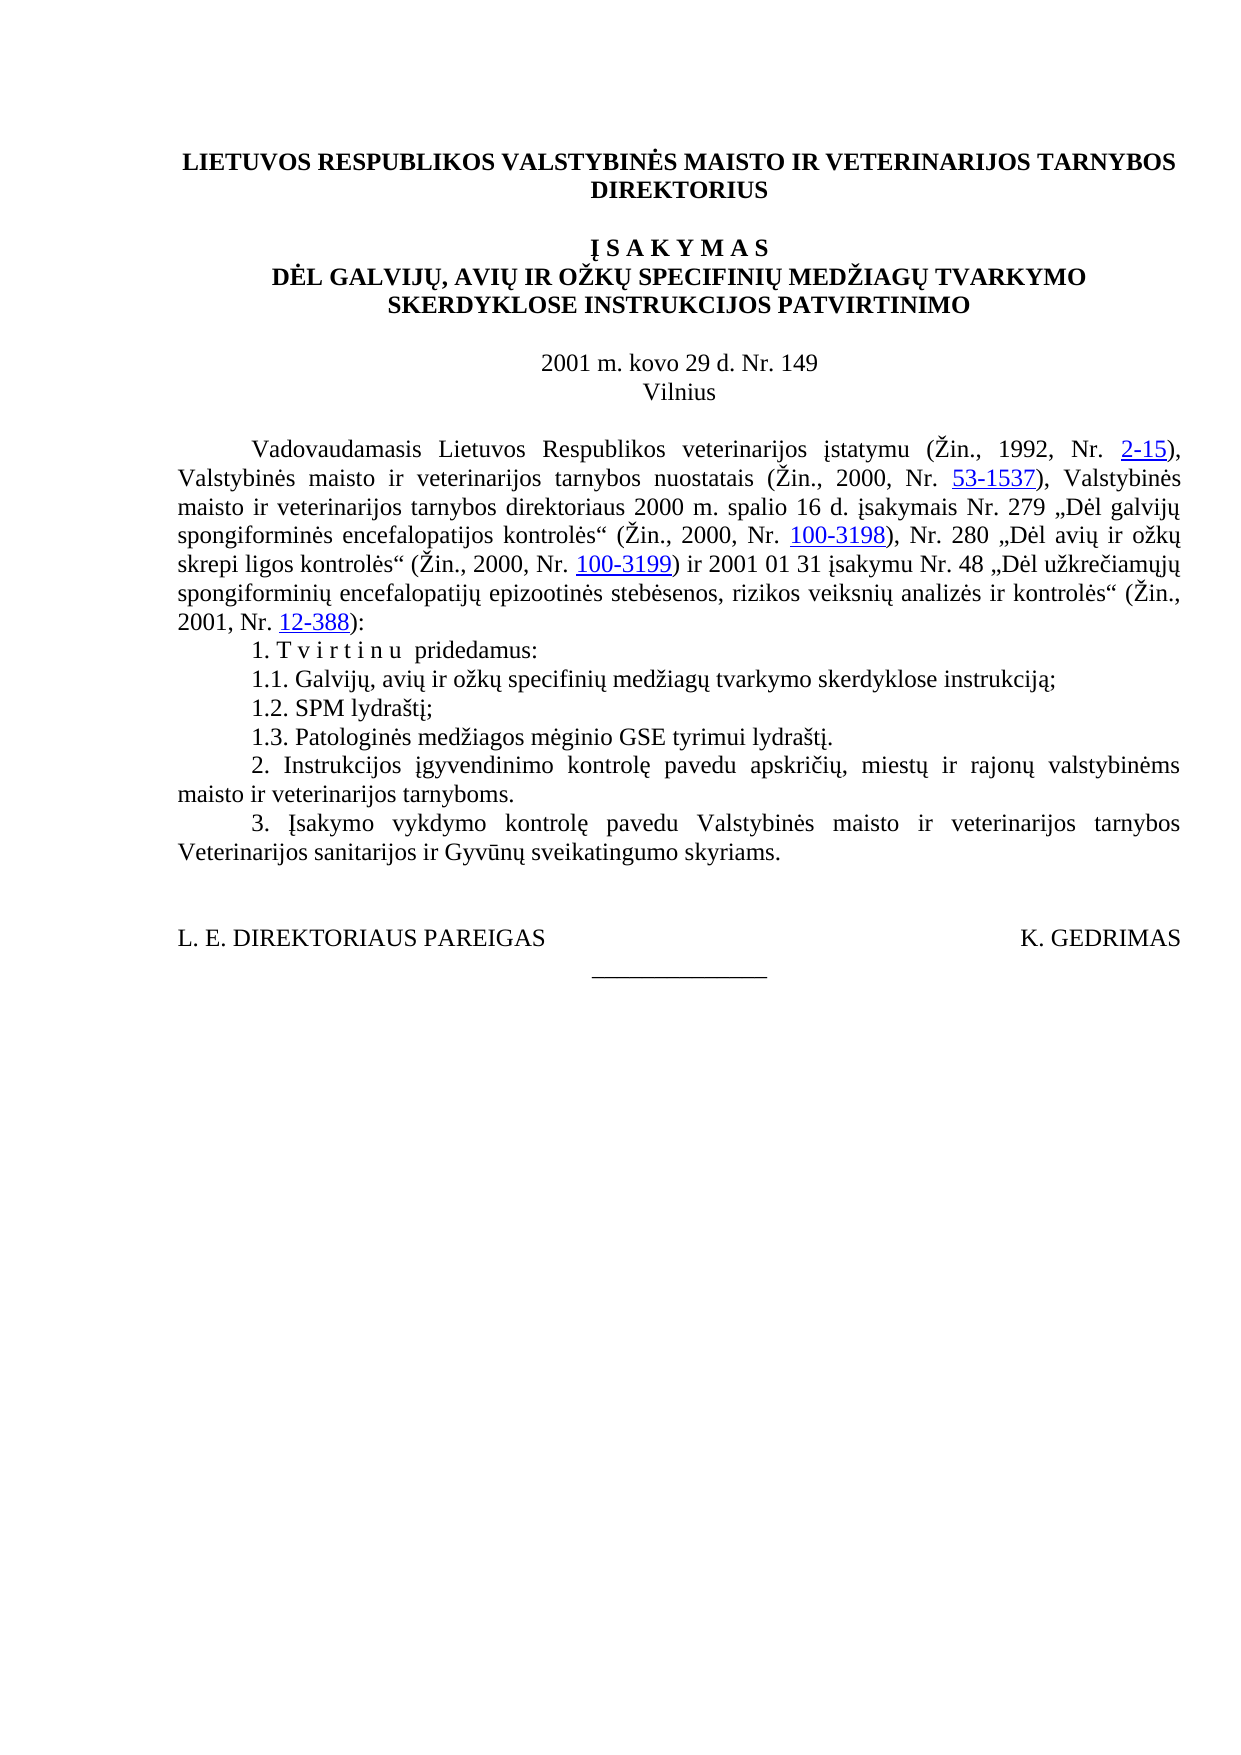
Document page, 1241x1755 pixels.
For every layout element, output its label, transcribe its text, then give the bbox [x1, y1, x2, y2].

text 1.2. SPM lydraštį; [177, 693, 1181, 722]
text 2001 m. kovo 29 d. Nr. 149 [177, 348, 1181, 377]
text 1.1. Galvijų, avių ir ožkų specifinių medžiagų tvarkymo skerdyklose instrukciją; [177, 664, 1181, 693]
text LIETUVOS RESPUBLIKOS VALSTYBINĖS MAISTO IR VETERINARIJOS TARNYBOS DIREKTORIUS [177, 147, 1181, 204]
text 2. Instrukcijos įgyvendinimo kontrolę pavedu apskričių, miestų ir rajonų valstybinėms maisto ir veterinarijos tarnyboms. [177, 751, 1181, 808]
text DĖL GALVIJŲ, AVIŲ IR OŽKŲ SPECIFINIŲ MEDŽIAGŲ TVARKYMO SKERDYKLOSE INSTRUKCIJOS PATVIRTINIMO [177, 262, 1181, 319]
text Į S A K Y M A S [177, 233, 1181, 262]
text ______________ [177, 952, 1181, 981]
text Vilnius [177, 377, 1181, 406]
text Vadovaudamasis Lietuvos Respublikos veterinarijos įstatymu (Žin., 1992, Nr. 2-15), Valstybinės maisto ir veterinarijos tarnybos nuostatais (Žin., 2000, Nr. 53-1537), Valstybinės maisto ir veterinarijos tarnybos direktoriaus 2000 m. spalio 16 d. įsakymais Nr. 279 „Dėl galvijų spongiforminės encefalopatijos kontrolės“ (Žin., 2000, Nr. 100-3198), Nr. 280 „Dėl avių ir ožkų skrepi ligos kontrolės“ (Žin., 2000, Nr. 100-3199) ir 2001 01 31 įsakymu Nr. 48 „Dėl užkrečiamųjų spongiforminių encefalopatijų epizootinės stebėsenos, rizikos veiksnių analizės ir kontrolės“ (Žin., 2001, Nr. 12-388): [177, 434, 1181, 636]
text L. E. DIREKTORIAUS PAREIGAS K. GEDRIMAS [177, 923, 1181, 952]
text 1.3. Patologinės medžiagos mėginio GSE tyrimui lydraštį. [177, 722, 1181, 751]
text 3. Įsakymo vykdymo kontrolę pavedu Valstybinės maisto ir veterinarijos tarnybos Veterinarijos sanitarijos ir Gyvūnų sveikatingumo skyriams. [177, 808, 1181, 866]
text 1. Tvirtinu pridedamus: [177, 636, 1181, 664]
